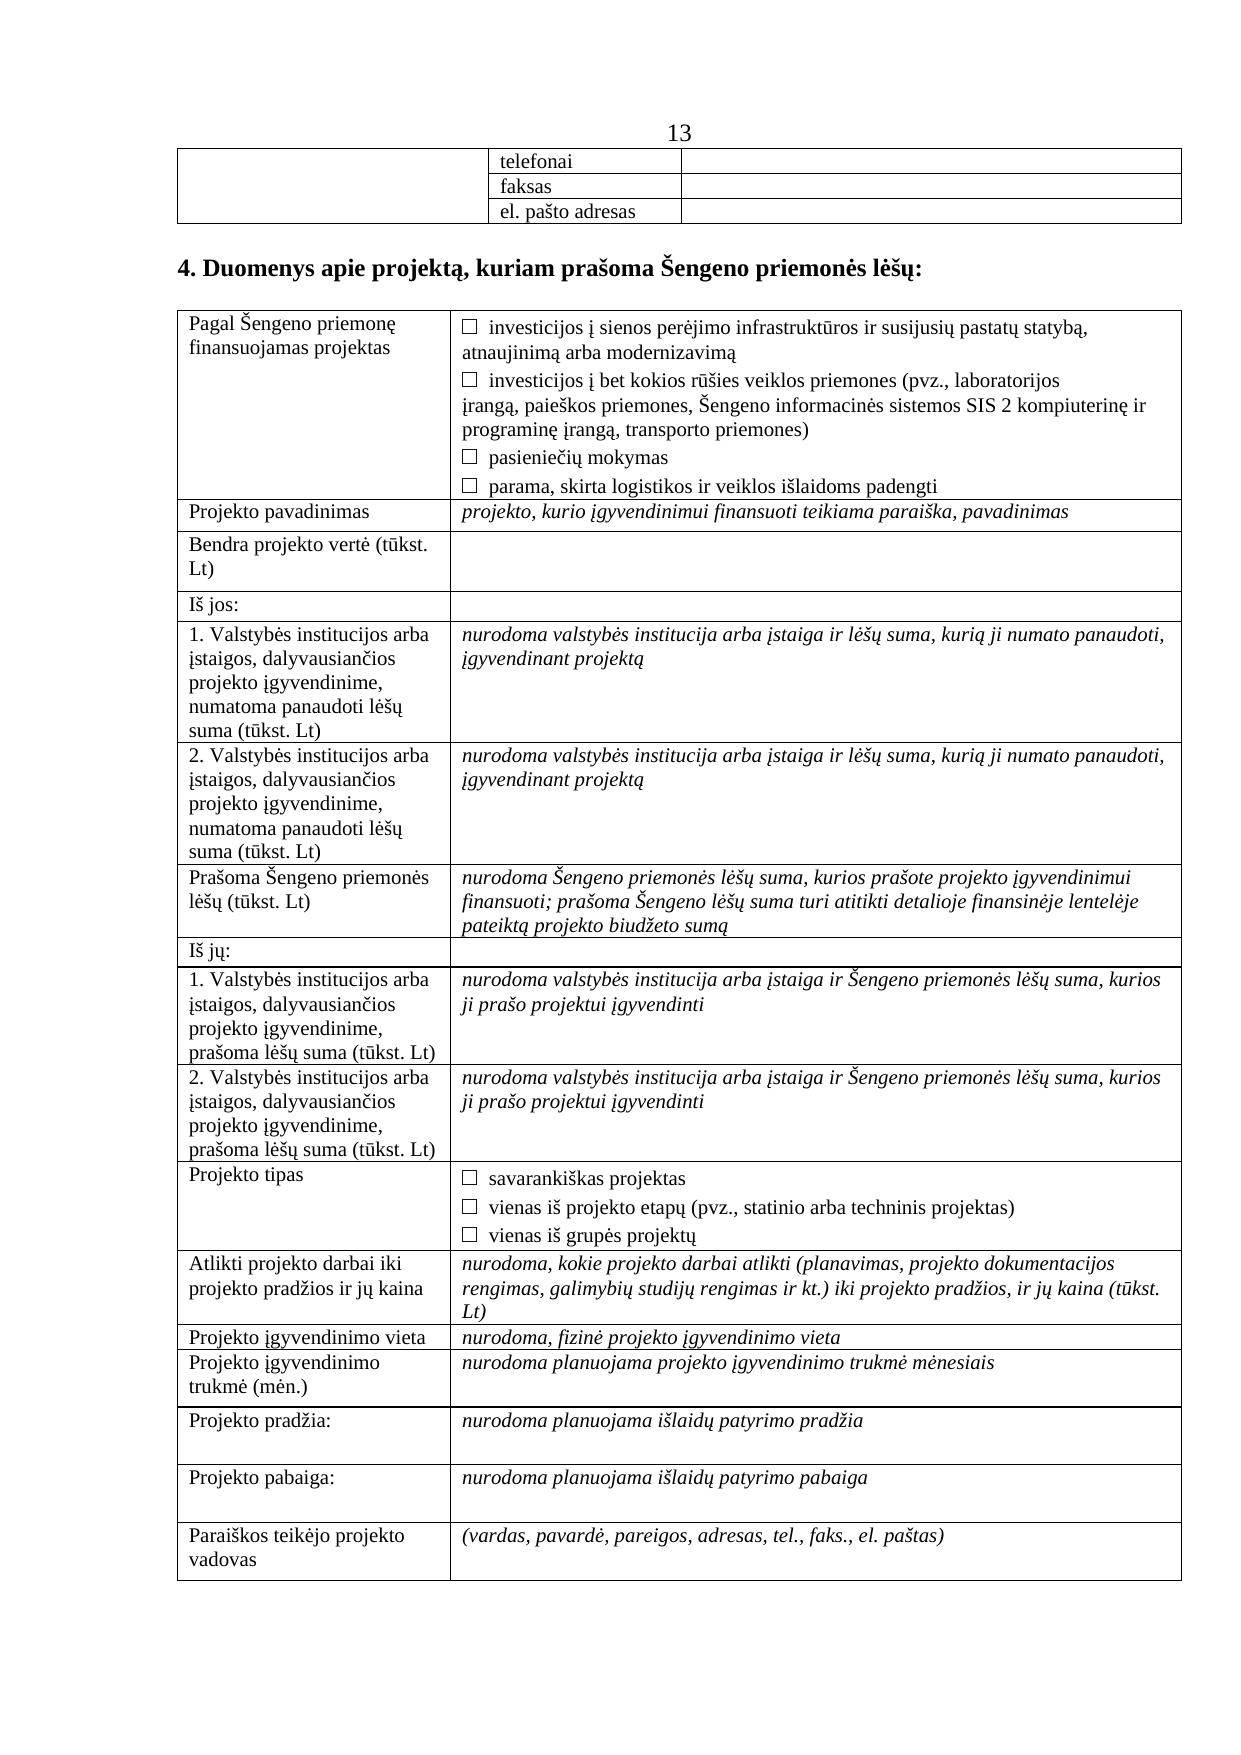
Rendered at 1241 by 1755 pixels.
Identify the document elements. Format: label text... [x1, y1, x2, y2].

table_cell nurodoma, fizinė projekto įgyvendinimo vieta [451, 1325, 1181, 1349]
table_cell [682, 199, 1181, 223]
table_cell Projekto įgyvendinimo trukmė (mėn.) [178, 1350, 450, 1406]
table_cell Projekto pavadinimas [178, 500, 450, 531]
table_cell Projekto įgyvendinimo vieta [178, 1325, 450, 1349]
table_cell nurodoma valstybės institucija arba įstaiga ir lėšų suma, kurią ji numato panaudoti, įgyvendinant projektą [451, 622, 1181, 742]
table_cell [178, 149, 488, 223]
table_cell 2. Valstybės institucijos arba įstaigos, dalyvausiančios projekto įgyvendinime, prašoma lėšų suma (tūkst. Lt) [178, 1065, 450, 1161]
table_cell □ savarankiškas projektas □ vienas iš projekto etapų (pvz., statinio arba techninis projektas) □ vienas iš grupės projektų [451, 1162, 1181, 1250]
table_cell Projekto pabaiga: [178, 1465, 450, 1522]
table_cell 2. Valstybės institucijos arba įstaigos, dalyvausiančios projekto įgyvendinime, numatoma panaudoti lėšų suma (tūkst. Lt) [178, 743, 450, 863]
table_cell Projekto pradžia: [178, 1408, 450, 1464]
table_cell nurodoma planuojama išlaidų patyrimo pradžia [451, 1408, 1181, 1464]
table_cell nurodoma, kokie projekto darbai atlikti (planavimas, projekto dokumentacijos rengimas, galimybių studijų rengimas ir kt.) iki projekto pradžios, ir jų kaina (tūkst. Lt) [451, 1251, 1181, 1323]
table_header □ investicijos į sienos perėjimo infrastruktūros ir susijusių pastatų statybą, atnaujinimą arba modernizavimą □ investicijos į bet kokios rūšies veiklos priemones (pvz., laboratorijos įrangą, paieškos priemones, Šengeno informacinės sistemos SIS 2 kompiuterinę ir programinę įrangą, transporto priemones) □ pasieniečių mokymas □ parama, skirta logistikos ir veiklos išlaidoms padengti [451, 311, 1181, 498]
table_cell Iš jos: [178, 592, 450, 621]
table_cell nurodoma valstybės institucija arba įstaiga ir lėšų suma, kurią ji numato panaudoti, įgyvendinant projektą [451, 743, 1181, 863]
table_cell nurodoma Šengeno priemonės lėšų suma, kurios prašote projekto įgyvendinimui finansuoti; prašoma Šengeno lėšų suma turi atitikti detalioje finansinėje lentelėje pateiktą projekto biudžeto sumą [451, 865, 1181, 937]
table_cell telefonai [489, 149, 681, 173]
table_cell Prašoma Šengeno priemonės lėšų (tūkst. Lt) [178, 865, 450, 937]
table_cell 1. Valstybės institucijos arba įstaigos, dalyvausiančios projekto įgyvendinime, prašoma lėšų suma (tūkst. Lt) [178, 968, 450, 1064]
text 4. Duomenys apie projektą, kuriam prašoma Šengeno priemonės lėšų: [177, 253, 1181, 281]
table_cell Paraiškos teikėjo projekto vadovas [178, 1523, 450, 1580]
table_cell [682, 149, 1181, 173]
table_cell nurodoma planuojama išlaidų patyrimo pabaiga [451, 1465, 1181, 1522]
table_cell Atlikti projekto darbai iki projekto pradžios ir jų kaina [178, 1251, 450, 1323]
table_cell Projekto tipas [178, 1162, 450, 1250]
table_cell [451, 532, 1181, 591]
table_cell el. pašto adresas [489, 199, 681, 223]
table_cell faksas [489, 174, 681, 198]
table_cell [451, 592, 1181, 621]
table_cell nurodoma valstybės institucija arba įstaiga ir Šengeno priemonės lėšų suma, kurios ji prašo projektui įgyvendinti [451, 1065, 1181, 1161]
table_cell [451, 938, 1181, 966]
table_cell [682, 174, 1181, 198]
table_cell nurodoma valstybės institucija arba įstaiga ir Šengeno priemonės lėšų suma, kurios ji prašo projektui įgyvendinti [451, 968, 1181, 1064]
table_cell Iš jų: [178, 938, 450, 966]
table_cell 1. Valstybės institucijos arba įstaigos, dalyvausiančios projekto įgyvendinime, numatoma panaudoti lėšų suma (tūkst. Lt) [178, 622, 450, 742]
table_header Pagal Šengeno priemonę finansuojamas projektas [178, 311, 450, 498]
table_cell nurodoma planuojama projekto įgyvendinimo trukmė mėnesiais [451, 1350, 1181, 1406]
table_cell projekto, kurio įgyvendinimui finansuoti teikiama paraiška, pavadinimas [451, 500, 1181, 531]
table_cell Bendra projekto vertė (tūkst. Lt) [178, 532, 450, 591]
table_cell (vardas, pavardė, pareigos, adresas, tel., faks., el. paštas) [451, 1523, 1181, 1580]
